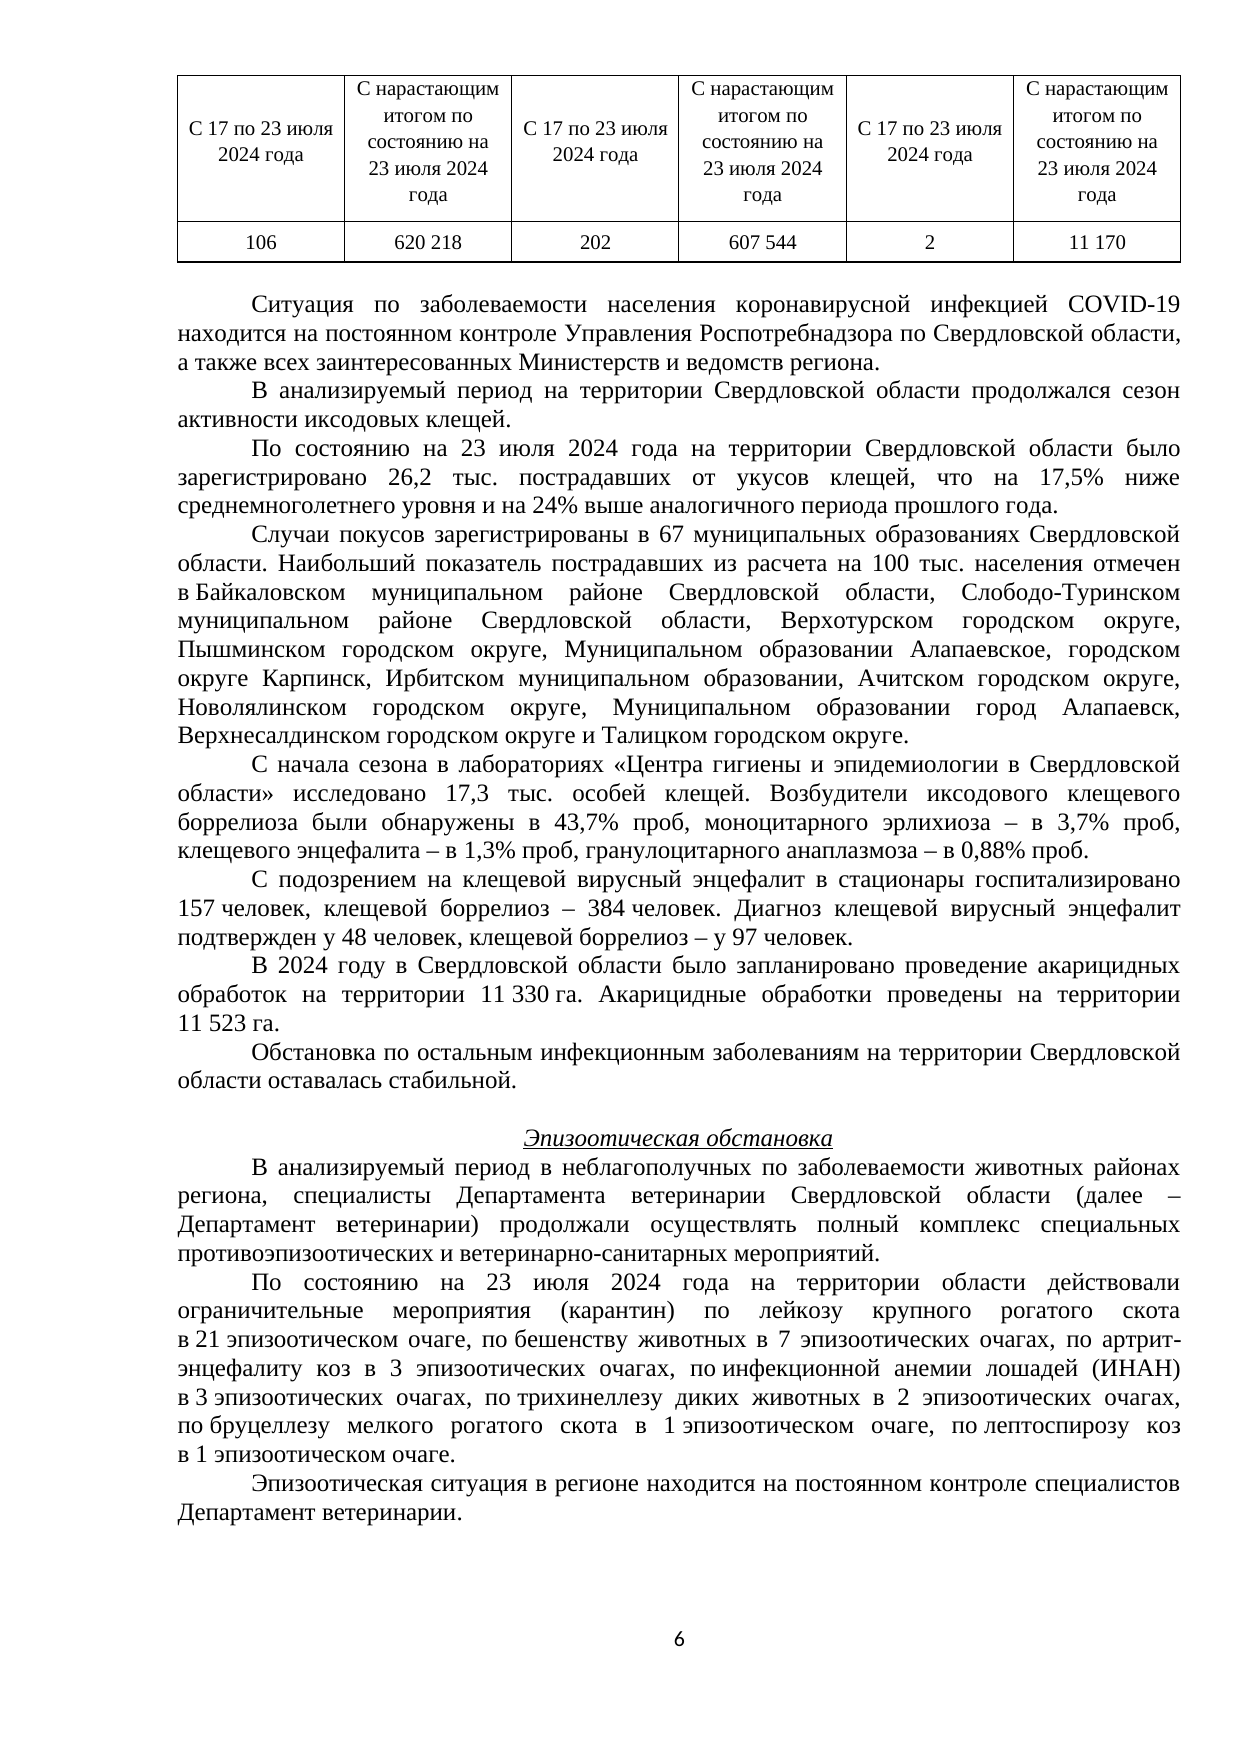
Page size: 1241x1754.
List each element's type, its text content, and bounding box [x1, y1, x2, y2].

text По состоянию на 23 июля 2024 года на территории Свердловской области было зарегистрировано 26,2 тыс. пострадавших от укусов клещей, что на 17,5% ниже среднемноголетнего уровня и на 24% выше аналогичного периода прошлого года. [177, 433, 1181, 519]
text Эпизоотическая ситуация в регионе находится на постоянном контроле специалистов Департамент ветеринарии. [177, 1468, 1181, 1525]
table_cell С 17 по 23 июля 2024 года [512, 76, 678, 221]
table_cell С нарастающим итогом по состоянию на 23 июля 2024 года [1014, 76, 1180, 221]
text Ситуация по заболеваемости населения коронавирусной инфекцией COVID-19 находится на постоянном контроле Управления Роспотребнадзора по Свердловской области, а также всех заинтересованных Министерств и ведомств региона. [177, 289, 1181, 375]
text По состоянию на 23 июля 2024 года на территории области действовали ограничительные мероприятия (карантин) по лейкозу крупного рогатого скота в 21 эпизоотическом очаге, по бешенству животных в 7 эпизоотических очагах, по артрит-энцефалиту коз в 3 эпизоотических очагах, по инфекционной анемии лошадей (ИНАН) в 3 эпизоотических очагах, по трихинеллезу диких животных в 2 эпизоотических очагах, по бруцеллезу мелкого рогатого скота в 1 эпизоотическом очаге, по лептоспирозу коз в 1 эпизоотическом очаге. [177, 1267, 1181, 1468]
table_cell 202 [512, 222, 678, 261]
text В 2024 году в Свердловской области было запланировано проведение акарицидных обработок на территории 11 330 га. Акарицидные обработки проведены на территории 11 523 га. [177, 950, 1181, 1037]
text Случаи покусов зарегистрированы в 67 муниципальных образованиях Свердловской области. Наибольший показатель пострадавших из расчета на 100 тыс. населения отмечен в Байкаловском муниципальном районе Свердловской области, Слободо-Туринском муниципальном районе Свердловской области, Верхотурском городском округе, Пышминском городском округе, Муниципальном образовании Алапаевское, городском округе Карпинск, Ирбитском муниципальном образовании, Ачитском городском округе, Новолялинском городском округе, Муниципальном образовании город Алапаевск, Верхнесалдинском городском округе и Талицком городском округе. [177, 519, 1181, 749]
table_cell 11 170 [1014, 222, 1180, 261]
table_cell 620 218 [345, 222, 511, 261]
table_cell С нарастающим итогом по состоянию на 23 июля 2024 года [679, 76, 846, 221]
text С начала сезона в лабораториях «Центра гигиены и эпидемиологии в Свердловской области» исследовано 17,3 тыс. особей клещей. Возбудители иксодового клещевого боррелиоза были обнаружены в 43,7% проб, моноцитарного эрлихиоза – в 3,7% проб, клещевого энцефалита – в 1,3% проб, гранулоцитарного анаплазмоза – в 0,88% проб. [177, 749, 1181, 864]
text В анализируемый период в неблагополучных по заболеваемости животных районах региона, специалисты Департамента ветеринарии Свердловской области (далее – Департамент ветеринарии) продолжали осуществлять полный комплекс специальных противоэпизоотических и ветеринарно-санитарных мероприятий. [177, 1152, 1181, 1267]
table_cell С нарастающим итогом по состоянию на 23 июля 2024 года [345, 76, 511, 221]
table_cell 2 [847, 222, 1013, 261]
text Эпизоотическая обстановка [177, 1123, 1181, 1152]
text С подозрением на клещевой вирусный энцефалит в стационары госпитализировано 157 человек, клещевой боррелиоз – 384 человек. Диагноз клещевой вирусный энцефалит подтвержден у 48 человек, клещевой боррелиоз – у 97 человек. [177, 864, 1181, 950]
table_cell С 17 по 23 июля 2024 года [178, 76, 344, 221]
table_cell 607 544 [679, 222, 846, 261]
text В анализируемый период на территории Свердловской области продолжался сезон активности иксодовых клещей. [177, 375, 1181, 433]
table_cell 106 [178, 222, 344, 261]
text Обстановка по остальным инфекционным заболеваниям на территории Свердловской области оставалась стабильной. [177, 1037, 1181, 1094]
table_cell С 17 по 23 июля 2024 года [847, 76, 1013, 221]
